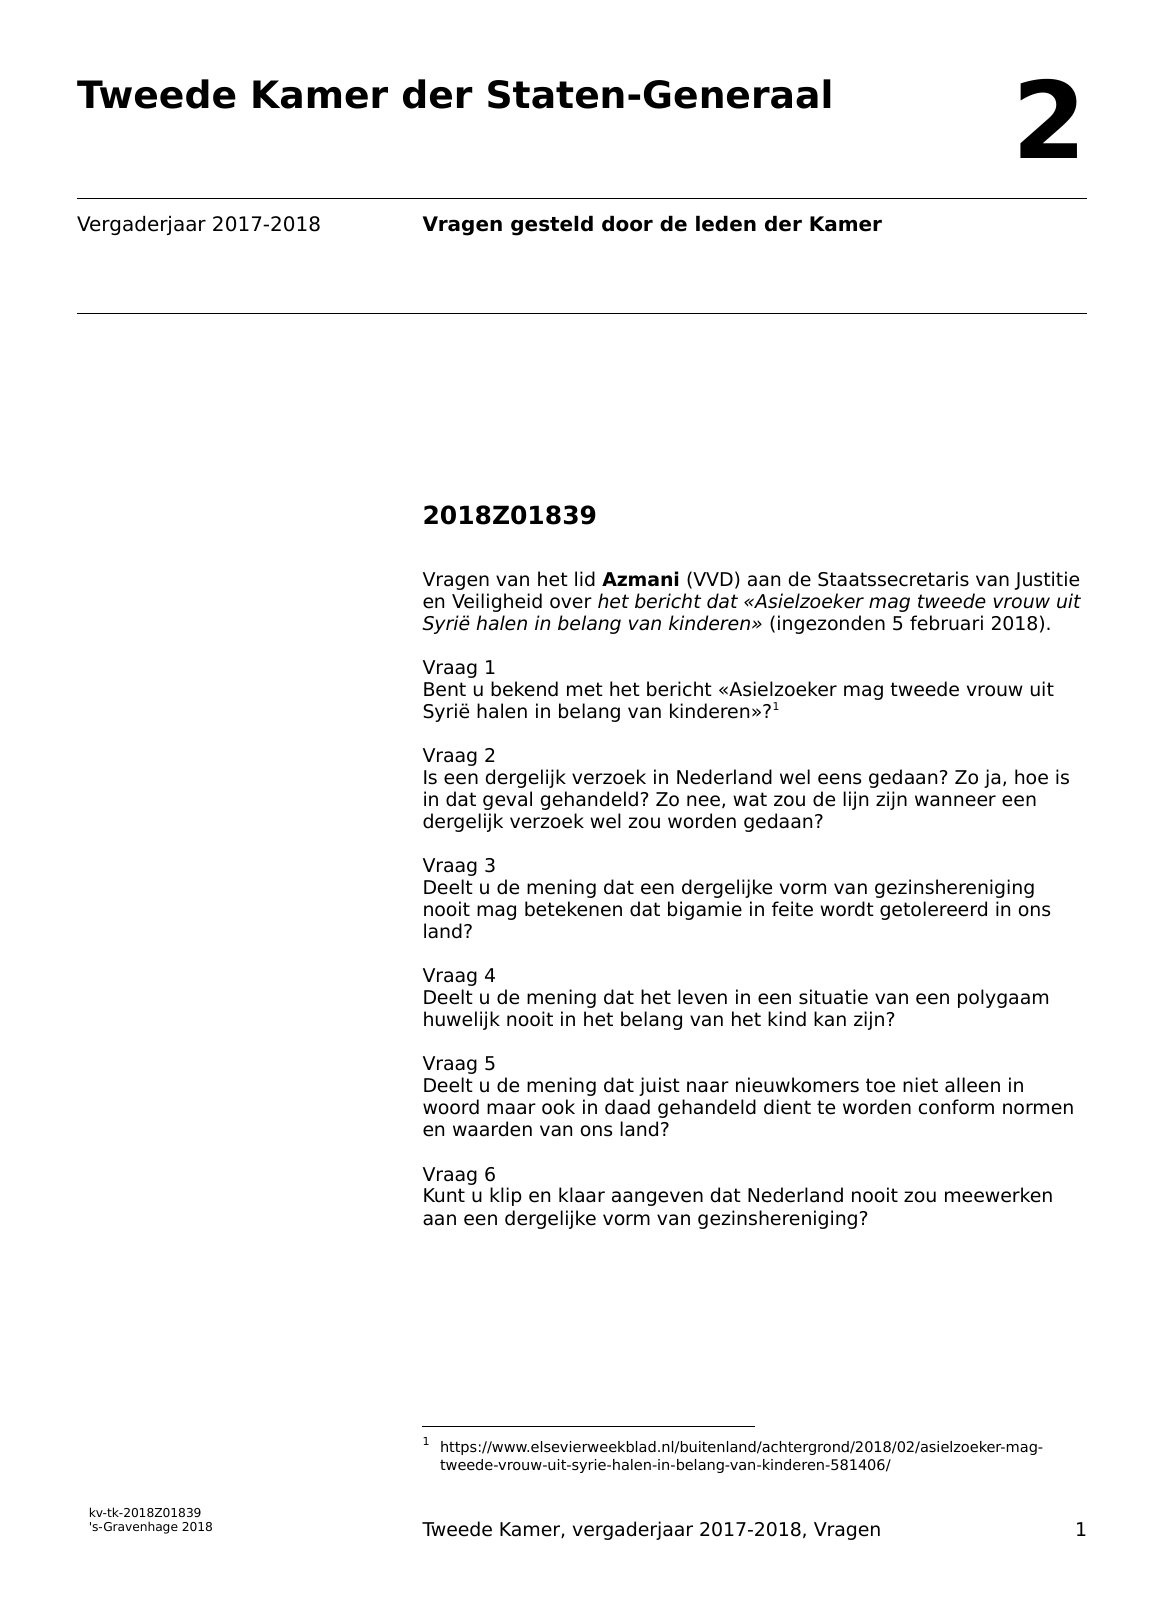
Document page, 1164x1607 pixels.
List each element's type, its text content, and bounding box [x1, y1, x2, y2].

text Vraag 3 [422, 855, 1087, 877]
text Deelt u de mening dat juist naar nieuwkomers toe niet alleen in woord maar ook in daad gehandeld dient te worden conform normen en waarden van ons land? [422, 1075, 1087, 1141]
text Vraag 1 [422, 657, 1087, 679]
text https://www.elsevierweekblad.nl/buitenland/achtergrond/2018/02/asielzoeker-mag-tweede-vrouw-uit-syrie-halen-in-belang-van-kinderen-581406/ [422, 1435, 1087, 1474]
table_cell Vergaderjaar 2017-2018 [77, 199, 422, 313]
text Vragen van het lid Azmani (VVD) aan de Staatssecretaris van Justitie en Veiligheid over het bericht dat «Asielzoeker mag tweede vrouw uit Syrië halen in belang van kinderen» (ingezonden 5 februari 2018). [422, 569, 1087, 635]
table_cell Vragen gesteld door de leden der Kamer [422, 199, 1087, 313]
text Is een dergelijk verzoek in Nederland wel eens gedaan? Zo ja, hoe is in dat geval gehandeld? Zo nee, wat zou de lijn zijn wanneer een dergelijk verzoek wel zou worden gedaan? [422, 767, 1087, 833]
text Vraag 4 [422, 965, 1087, 987]
text Deelt u de mening dat een dergelijke vorm van gezinshereniging nooit mag betekenen dat bigamie in feite wordt getolereerd in ons land? [422, 877, 1087, 943]
table_header Tweede Kamer der Staten-Generaal [77, 59, 886, 198]
text 's-Gravenhage 2018 [88, 1520, 323, 1534]
text Deelt u de mening dat het leven in een situatie van een polygaam huwelijk nooit in het belang van het kind kan zijn? [422, 987, 1087, 1031]
text Bent u bekend met het bericht «Asielzoeker mag tweede vrouw uit Syrië halen in belang van kinderen»? [422, 679, 1087, 723]
text Vraag 5 [422, 1053, 1087, 1075]
text kv-tk-2018Z01839 [88, 1506, 323, 1520]
text Vraag 2 [422, 745, 1087, 767]
text Vraag 6 [422, 1163, 1087, 1185]
table_header 2 [886, 59, 1087, 198]
text 2018Z01839 [422, 501, 1087, 531]
text Kunt u klip en klaar aangeven dat Nederland nooit zou meewerken aan een dergelijke vorm van gezinshereniging? [422, 1185, 1087, 1229]
